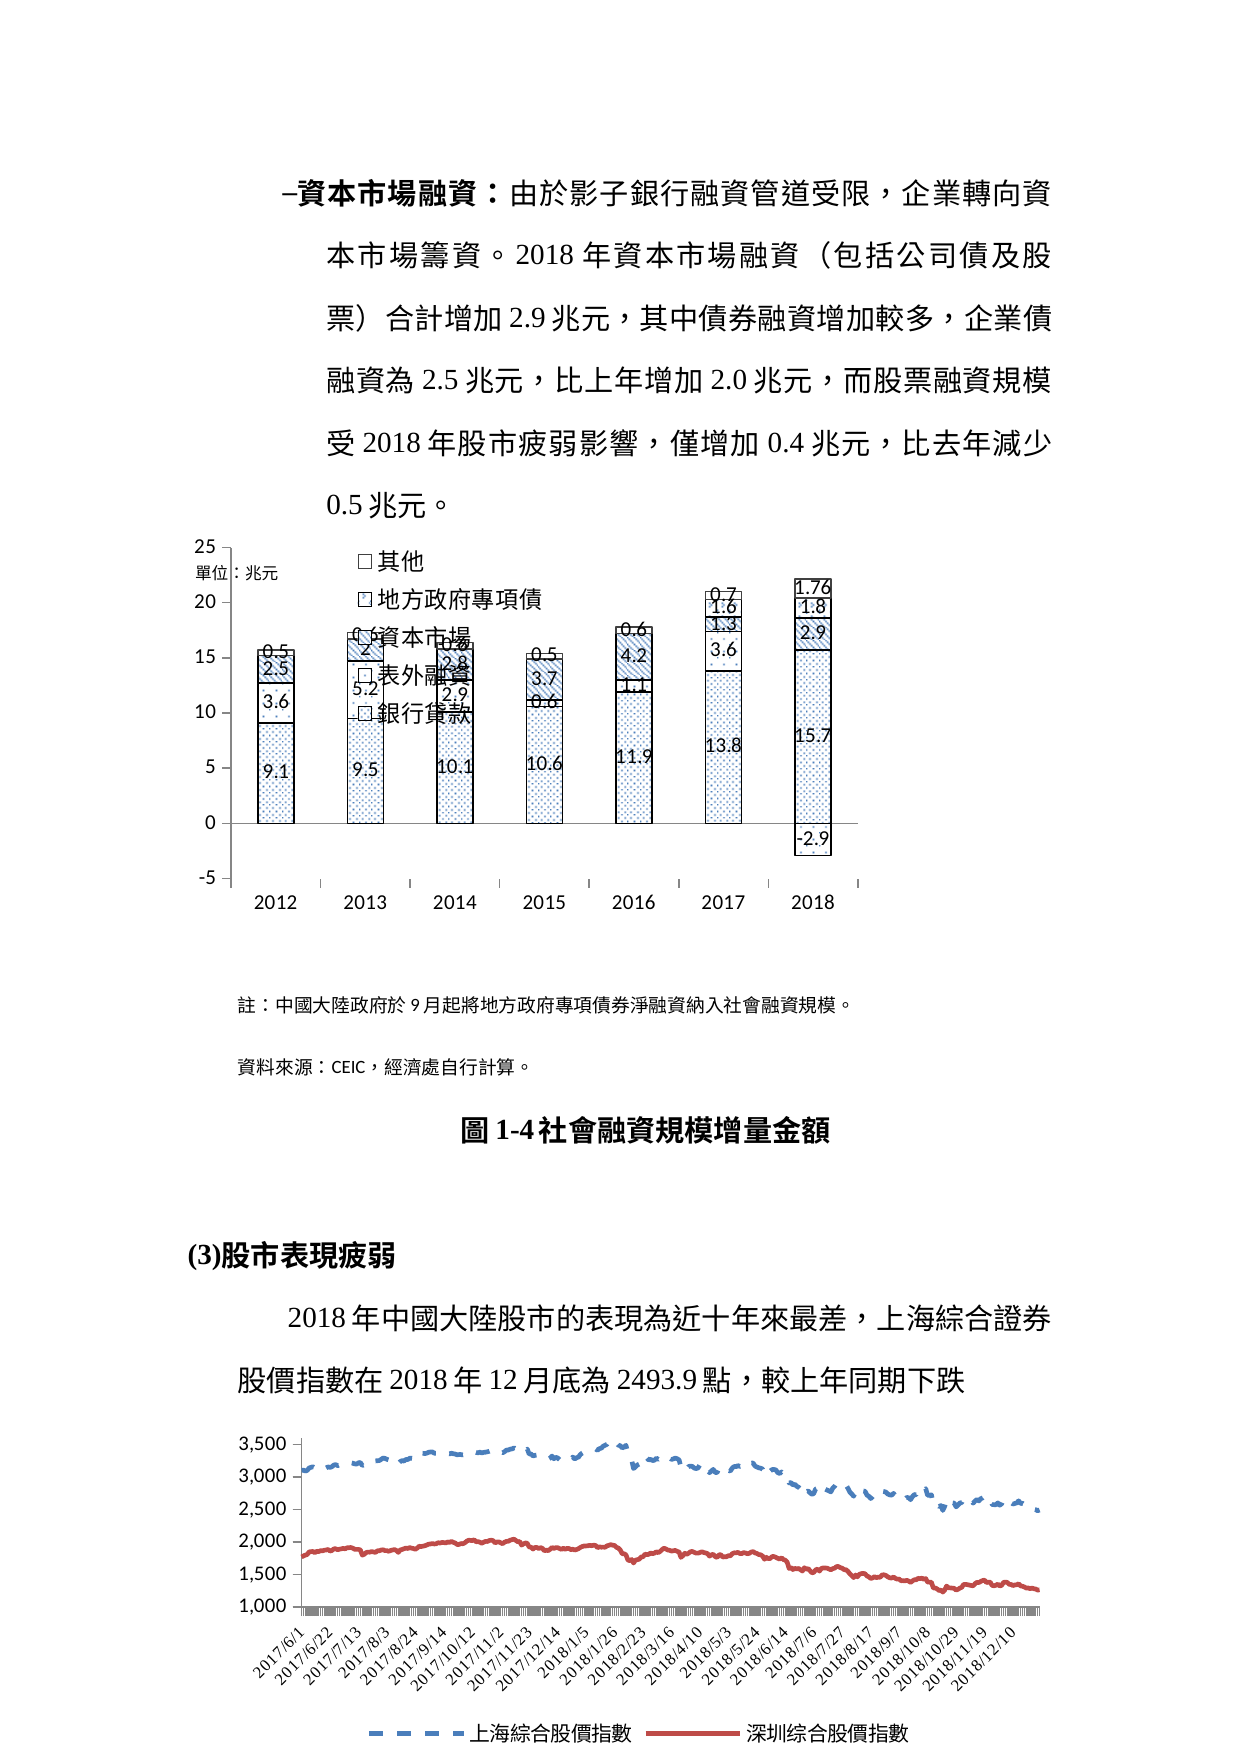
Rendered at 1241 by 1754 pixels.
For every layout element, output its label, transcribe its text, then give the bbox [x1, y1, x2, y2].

text 圖1-4 社會融資規模增量金額 [238, 1087, 1053, 1150]
list 資本市場融資：由於影子銀行融資管道受限，企業轉向資本市場籌資。2018年資本市場融資（包括公司債及股票）合計增加2.9兆元，其中債券融資增加較多，企業債融資為2.5兆元，比上年增加2.0兆元，而股票融資規模受2018年股市疲弱影響，僅增加0.4兆元，比去年減少0.5兆元。 [232, 150, 1053, 525]
text 資料來源：CEIC，經濟處自行計算。 [238, 1025, 1053, 1087]
text 2018年中國大陸股市的表現為近十年來最差，上海綜合證券股價指數在2018年12月底為2493.9點，較上年同期下跌 [237, 1275, 1053, 1400]
text 註：中國大陸政府於9月起將地方政府專項債券淨融資納入社會融資規模。 [238, 923, 1053, 1025]
text [238, 525, 1053, 529]
list 股市表現疲弱 [187, 1212, 1053, 1275]
